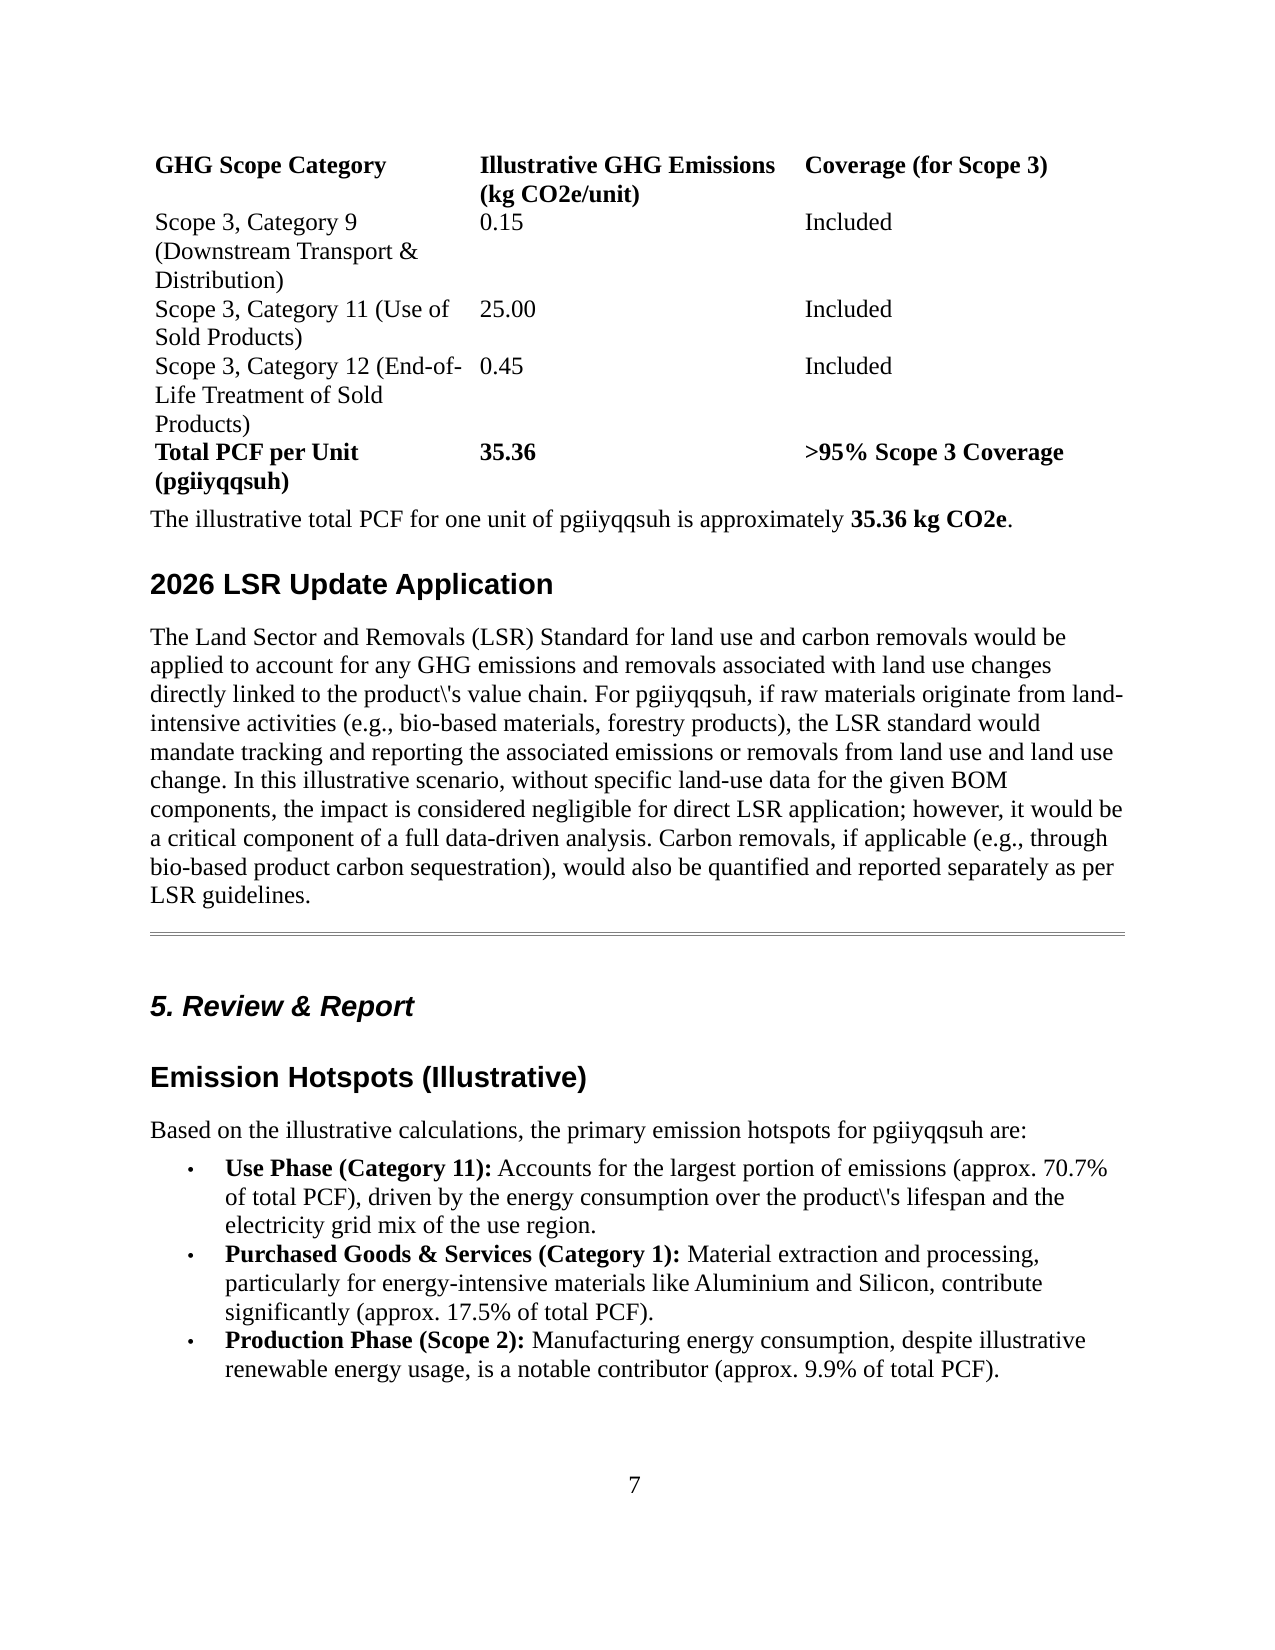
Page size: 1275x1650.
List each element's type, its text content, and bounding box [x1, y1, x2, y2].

table_cell Scope 3, Category 9 (Downstream Transport & Distribution) [150, 208, 475, 294]
subtitle 2026 LSR Update Application [150, 567, 1125, 600]
table_cell Total PCF per Unit (pgiiyqqsuh) [150, 438, 475, 495]
table_cell 0.15 [475, 208, 800, 294]
table_cell 0.45 [475, 351, 800, 437]
text The Land Sector and Removals (LSR) Standard for land use and carbon removals would be applied to account for any GHG emissions and removals associated with land use changes directly linked to the product\'s value chain. For pgiiyqqsuh, if raw materials originate from land-intensive activities (e.g., bio-based materials, forestry products), the LSR standard would mandate tracking and reporting the associated emissions or removals from land use and land use change. In this illustrative scenario, without specific land-use data for the given BOM components, the impact is considered negligible for direct LSR application; however, it would be a critical component of a full data-driven analysis. Carbon removals, if applicable (e.g., through bio-based product carbon sequestration), would also be quantified and reported separately as per LSR guidelines. [150, 622, 1125, 909]
subtitle 5. Review & Report [150, 989, 1125, 1023]
table_cell 25.00 [475, 294, 800, 351]
text Based on the illustrative calculations, the primary emission hotspots for pgiiyqqsuh are: [150, 1115, 1125, 1144]
list Purchased Goods & Services (Category 1): Material extraction and processing, particularly for energy-intensive materials like Aluminium and Silicon, contribute significantly (approx. 17.5% of total PCF). [187, 1239, 1125, 1326]
table_header Illustrative GHG Emissions (kg CO2e/unit) [475, 150, 800, 207]
table_header Coverage (for Scope 3) [800, 150, 1125, 207]
table_cell Included [800, 208, 1125, 294]
table_cell 35.36 [475, 438, 800, 495]
list Use Phase (Category 11): Accounts for the largest portion of emissions (approx. 70.7% of total PCF), driven by the energy consumption over the product\'s lifespan and the electricity grid mix of the use region. [187, 1153, 1125, 1239]
text The illustrative total PCF for one unit of pgiiyqqsuh is approximately 35.36 kg CO2e. [150, 504, 1125, 533]
table_header GHG Scope Category [150, 150, 475, 207]
table_cell Scope 3, Category 12 (End-of-Life Treatment of Sold Products) [150, 351, 475, 437]
table_cell Scope 3, Category 11 (Use of Sold Products) [150, 294, 475, 351]
list Production Phase (Scope 2): Manufacturing energy consumption, despite illustrative renewable energy usage, is a notable contributor (approx. 9.9% of total PCF). [187, 1326, 1125, 1383]
subtitle Emission Hotspots (Illustrative) [150, 1060, 1125, 1094]
table_cell Included [800, 294, 1125, 351]
table_cell Included [800, 351, 1125, 437]
table_cell >95% Scope 3 Coverage [800, 438, 1125, 495]
